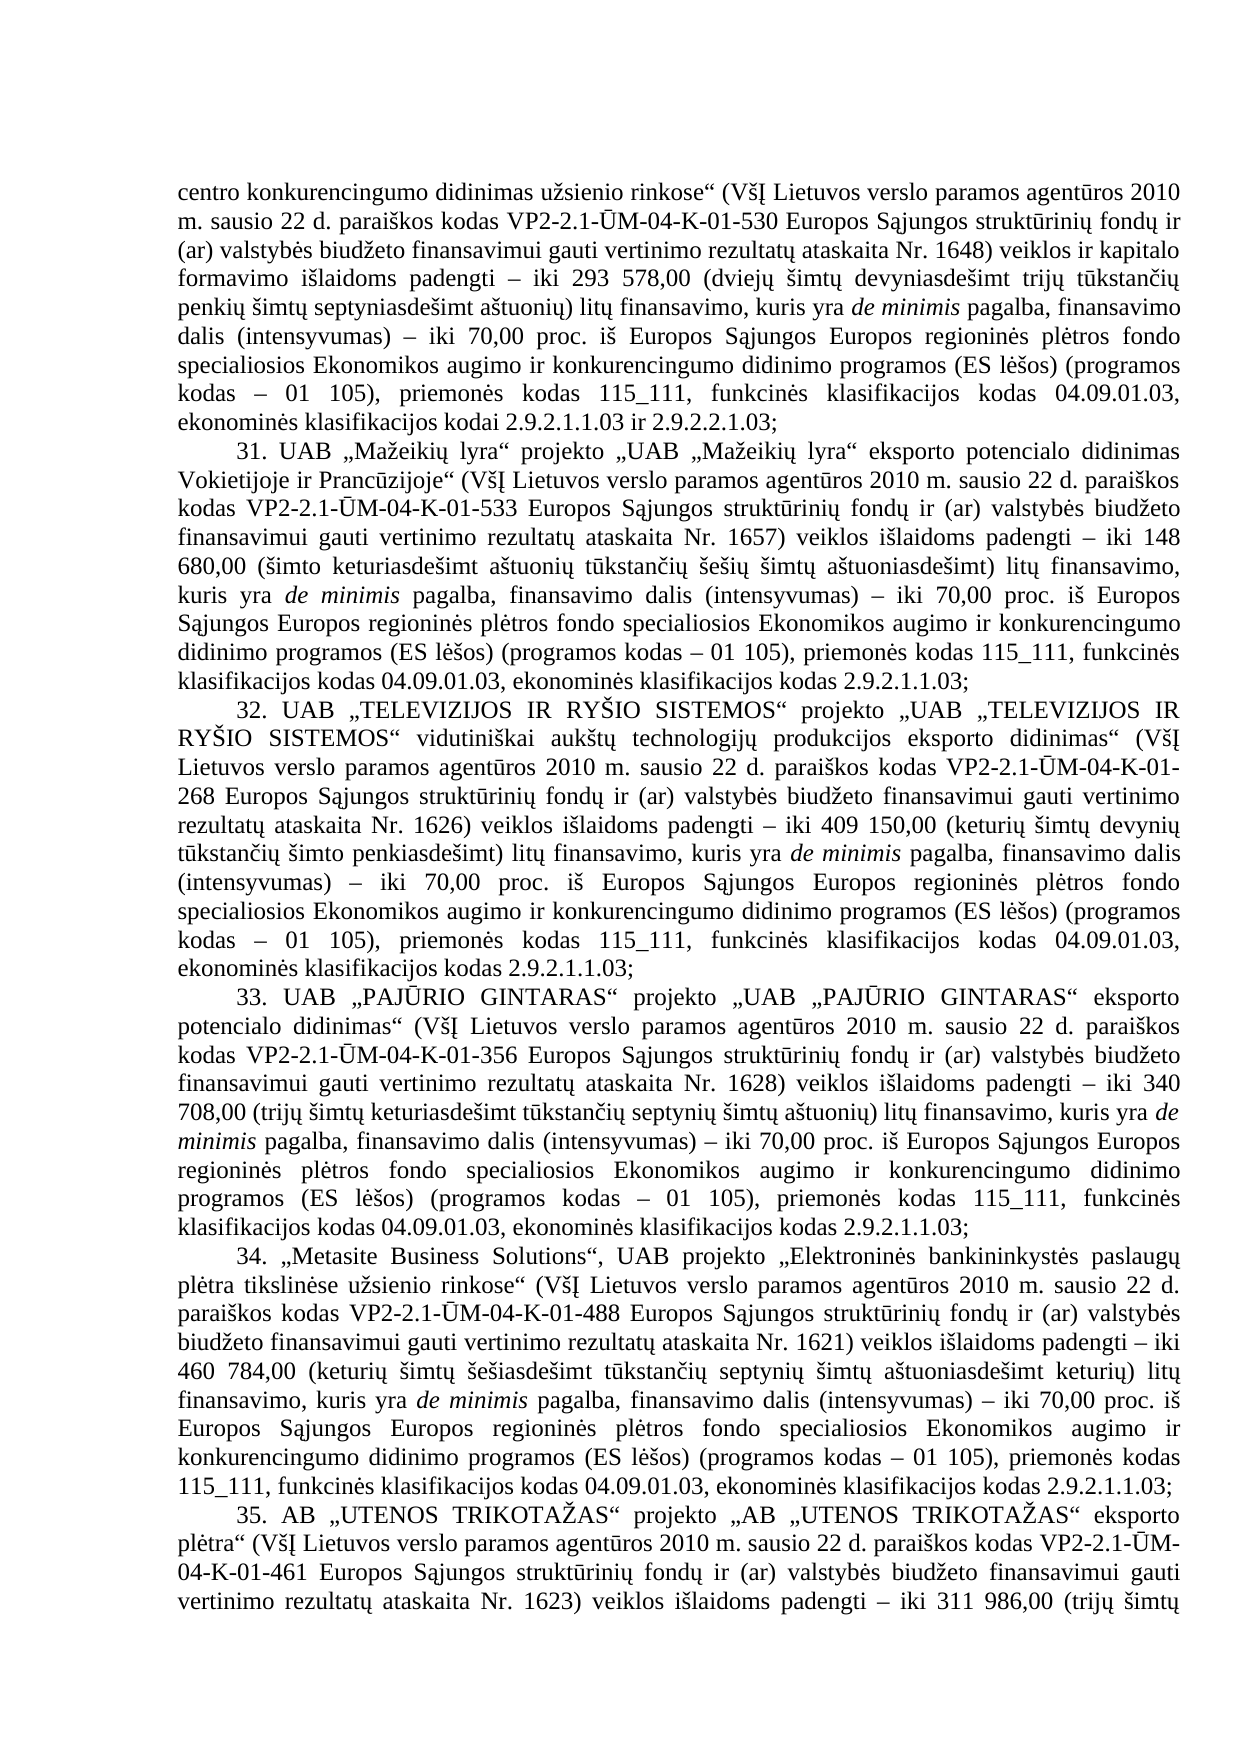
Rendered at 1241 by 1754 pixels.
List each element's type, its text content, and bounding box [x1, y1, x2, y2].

text 32. UAB „TELEVIZIJOS IR RYŠIO SISTEMOS“ projekto „UAB „TELEVIZIJOS IR RYŠIO SISTEMOS“ vidutiniškai aukštų technologijų produkcijos eksporto didinimas“ (VšĮ Lietuvos verslo paramos agentūros 2010 m. sausio 22 d. paraiškos kodas VP2-2.1-ŪM-04-K-01-268 Europos Sąjungos struktūrinių fondų ir (ar) valstybės biudžeto finansavimui gauti vertinimo rezultatų ataskaita Nr. 1626) veiklos išlaidoms padengti – iki 409 150,00 (keturių šimtų devynių tūkstančių šimto penkiasdešimt) litų finansavimo, kuris yra de minimis pagalba, finansavimo dalis (intensyvumas) – iki 70,00 proc. iš Europos Sąjungos Europos regioninės plėtros fondo specialiosios Ekonomikos augimo ir konkurencingumo didinimo programos (ES lėšos) (programos kodas – 01 105), priemonės kodas 115_111, funkcinės klasifikacijos kodas 04.09.01.03, ekonominės klasifikacijos kodas 2.9.2.1.1.03; [177, 695, 1181, 982]
text 35. AB „UTENOS TRIKOTAŽAS“ projekto „AB „UTENOS TRIKOTAŽAS“ eksporto plėtra“ (VšĮ Lietuvos verslo paramos agentūros 2010 m. sausio 22 d. paraiškos kodas VP2-2.1-ŪM-04-K-01-461 Europos Sąjungos struktūrinių fondų ir (ar) valstybės biudžeto finansavimui gauti vertinimo rezultatų ataskaita Nr. 1623) veiklos išlaidoms padengti – iki 311 986,00 (trijų šimtų [177, 1500, 1181, 1615]
text centro konkurencingumo didinimas užsienio rinkose“ (VšĮ Lietuvos verslo paramos agentūros 2010 m. sausio 22 d. paraiškos kodas VP2-2.1-ŪM-04-K-01-530 Europos Sąjungos struktūrinių fondų ir (ar) valstybės biudžeto finansavimui gauti vertinimo rezultatų ataskaita Nr. 1648) veiklos ir kapitalo formavimo išlaidoms padengti – iki 293 578,00 (dviejų šimtų devyniasdešimt trijų tūkstančių penkių šimtų septyniasdešimt aštuonių) litų finansavimo, kuris yra de minimis pagalba, finansavimo dalis (intensyvumas) – iki 70,00 proc. iš Europos Sąjungos Europos regioninės plėtros fondo specialiosios Ekonomikos augimo ir konkurencingumo didinimo programos (ES lėšos) (programos kodas – 01 105), priemonės kodas 115_111, funkcinės klasifikacijos kodas 04.09.01.03, ekonominės klasifikacijos kodai 2.9.2.1.1.03 ir 2.9.2.2.1.03; [177, 177, 1181, 436]
text 33. UAB „PAJŪRIO GINTARAS“ projekto „UAB „PAJŪRIO GINTARAS“ eksporto potencialo didinimas“ (VšĮ Lietuvos verslo paramos agentūros 2010 m. sausio 22 d. paraiškos kodas VP2-2.1-ŪM-04-K-01-356 Europos Sąjungos struktūrinių fondų ir (ar) valstybės biudžeto finansavimui gauti vertinimo rezultatų ataskaita Nr. 1628) veiklos išlaidoms padengti – iki 340 708,00 (trijų šimtų keturiasdešimt tūkstančių septynių šimtų aštuonių) litų finansavimo, kuris yra de minimis pagalba, finansavimo dalis (intensyvumas) – iki 70,00 proc. iš Europos Sąjungos Europos regioninės plėtros fondo specialiosios Ekonomikos augimo ir konkurencingumo didinimo programos (ES lėšos) (programos kodas – 01 105), priemonės kodas 115_111, funkcinės klasifikacijos kodas 04.09.01.03, ekonominės klasifikacijos kodas 2.9.2.1.1.03; [177, 982, 1181, 1241]
text 31. UAB „Mažeikių lyra“ projekto „UAB „Mažeikių lyra“ eksporto potencialo didinimas Vokietijoje ir Prancūzijoje“ (VšĮ Lietuvos verslo paramos agentūros 2010 m. sausio 22 d. paraiškos kodas VP2-2.1-ŪM-04-K-01-533 Europos Sąjungos struktūrinių fondų ir (ar) valstybės biudžeto finansavimui gauti vertinimo rezultatų ataskaita Nr. 1657) veiklos išlaidoms padengti – iki 148 680,00 (šimto keturiasdešimt aštuonių tūkstančių šešių šimtų aštuoniasdešimt) litų finansavimo, kuris yra de minimis pagalba, finansavimo dalis (intensyvumas) – iki 70,00 proc. iš Europos Sąjungos Europos regioninės plėtros fondo specialiosios Ekonomikos augimo ir konkurencingumo didinimo programos (ES lėšos) (programos kodas – 01 105), priemonės kodas 115_111, funkcinės klasifikacijos kodas 04.09.01.03, ekonominės klasifikacijos kodas 2.9.2.1.1.03; [177, 436, 1181, 695]
text 34. „Metasite Business Solutions“, UAB projekto „Elektroninės bankininkystės paslaugų plėtra tikslinėse užsienio rinkose“ (VšĮ Lietuvos verslo paramos agentūros 2010 m. sausio 22 d. paraiškos kodas VP2-2.1-ŪM-04-K-01-488 Europos Sąjungos struktūrinių fondų ir (ar) valstybės biudžeto finansavimui gauti vertinimo rezultatų ataskaita Nr. 1621) veiklos išlaidoms padengti – iki 460 784,00 (keturių šimtų šešiasdešimt tūkstančių septynių šimtų aštuoniasdešimt keturių) litų finansavimo, kuris yra de minimis pagalba, finansavimo dalis (intensyvumas) – iki 70,00 proc. iš Europos Sąjungos Europos regioninės plėtros fondo specialiosios Ekonomikos augimo ir konkurencingumo didinimo programos (ES lėšos) (programos kodas – 01 105), priemonės kodas 115_111, funkcinės klasifikacijos kodas 04.09.01.03, ekonominės klasifikacijos kodas 2.9.2.1.1.03; [177, 1241, 1181, 1500]
